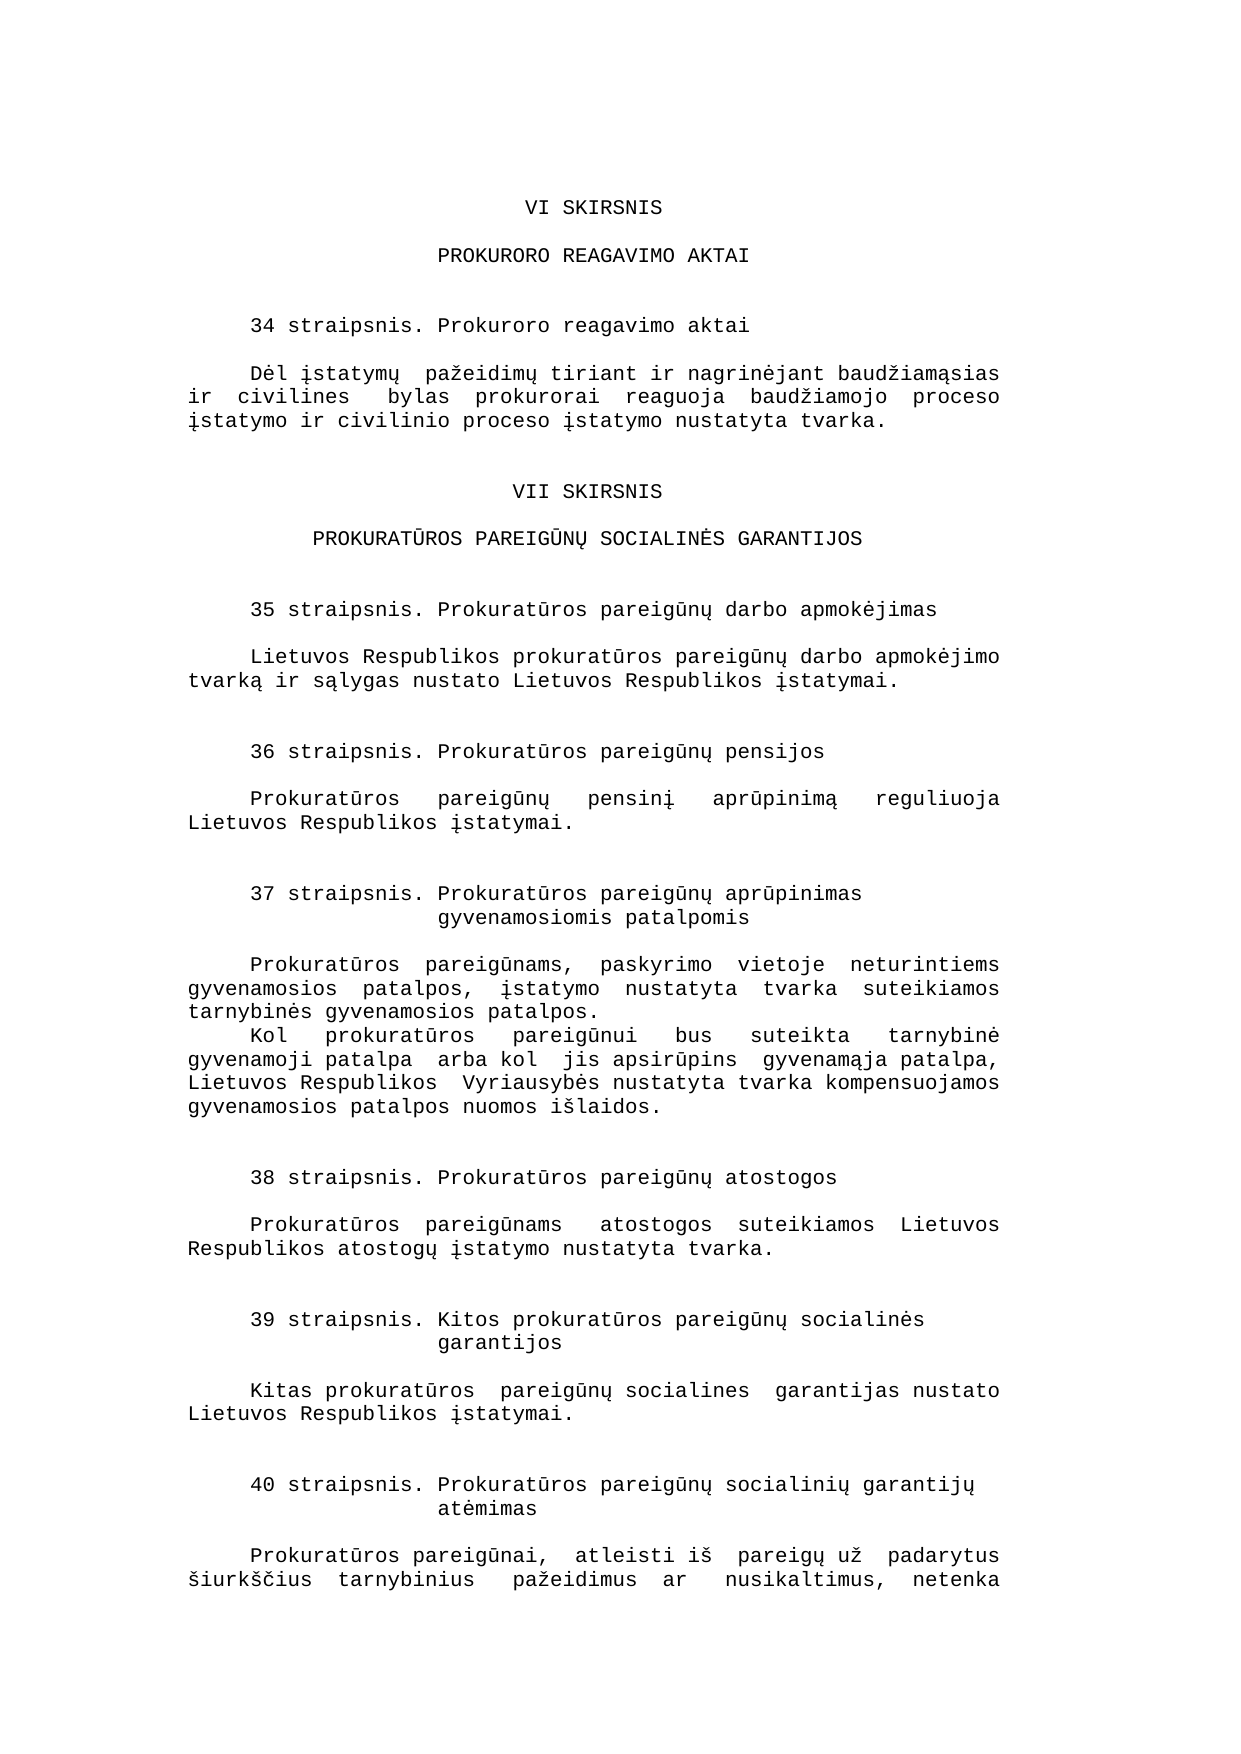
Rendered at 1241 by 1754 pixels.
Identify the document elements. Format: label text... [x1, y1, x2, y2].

text Lietuvos Respublikos prokuratūros pareigūnų darbo apmokėjimo [187, 647, 1053, 670]
text Prokuratūros pareigūnams atostogos suteikiamos Lietuvos [187, 1214, 1053, 1238]
text 38 straipsnis. Prokuratūros pareigūnų atostogos [187, 1167, 1053, 1190]
text Respublikos atostogų įstatymo nustatyta tvarka. [187, 1238, 1053, 1261]
text PROKURATŪROS PAREIGŪNŲ SOCIALINĖS GARANTIJOS [187, 528, 1053, 552]
text VII SKIRSNIS [187, 481, 1053, 505]
text Lietuvos Respublikos įstatymai. [187, 1403, 1053, 1427]
text Lietuvos Respublikos įstatymai. [187, 812, 1053, 836]
text Kol prokuratūros pareigūnui bus suteikta tarnybinė [187, 1025, 1053, 1048]
text Prokuratūros pareigūnai, atleisti iš pareigų už padarytus [187, 1545, 1053, 1569]
text Dėl įstatymų pažeidimų tiriant ir nagrinėjant baudžiamąsias [187, 363, 1053, 386]
text 36 straipsnis. Prokuratūros pareigūnų pensijos [187, 741, 1053, 765]
text gyvenamosios patalpos, įstatymo nustatyta tvarka suteikiamos [187, 978, 1053, 1001]
text šiurkščius tarnybinius pažeidimus ar nusikaltimus, netenka [187, 1569, 1053, 1592]
text Kitas prokuratūros pareigūnų socialines garantijas nustato [187, 1379, 1053, 1403]
text 34 straipsnis. Prokuroro reagavimo aktai [187, 316, 1053, 339]
text ir civilines bylas prokurorai reaguoja baudžiamojo proceso [187, 386, 1053, 410]
text įstatymo ir civilinio proceso įstatymo nustatyta tvarka. [187, 410, 1053, 434]
text gyvenamosios patalpos nuomos išlaidos. [187, 1096, 1053, 1119]
text tvarką ir sąlygas nustato Lietuvos Respublikos įstatymai. [187, 670, 1053, 694]
text Lietuvos Respublikos Vyriausybės nustatyta tvarka kompensuojamos [187, 1072, 1053, 1096]
text tarnybinės gyvenamosios patalpos. [187, 1001, 1053, 1025]
text gyvenamosiomis patalpomis [187, 907, 1053, 930]
text gyvenamoji patalpa arba kol jis apsirūpins gyvenamąja patalpa, [187, 1048, 1053, 1072]
text 40 straipsnis. Prokuratūros pareigūnų socialinių garantijų [187, 1474, 1053, 1498]
text 37 straipsnis. Prokuratūros pareigūnų aprūpinimas [187, 883, 1053, 907]
text VI SKIRSNIS [187, 197, 1053, 221]
text 39 straipsnis. Kitos prokuratūros pareigūnų socialinės [187, 1309, 1053, 1332]
text garantijos [187, 1332, 1053, 1356]
text atėmimas [187, 1498, 1053, 1521]
text Prokuratūros pareigūnams, paskyrimo vietoje neturintiems [187, 954, 1053, 978]
text 35 straipsnis. Prokuratūros pareigūnų darbo apmokėjimas [187, 599, 1053, 623]
text Prokuratūros pareigūnų pensinį aprūpinimą reguliuoja [187, 788, 1053, 812]
text PROKURORO REAGAVIMO AKTAI [187, 244, 1053, 268]
